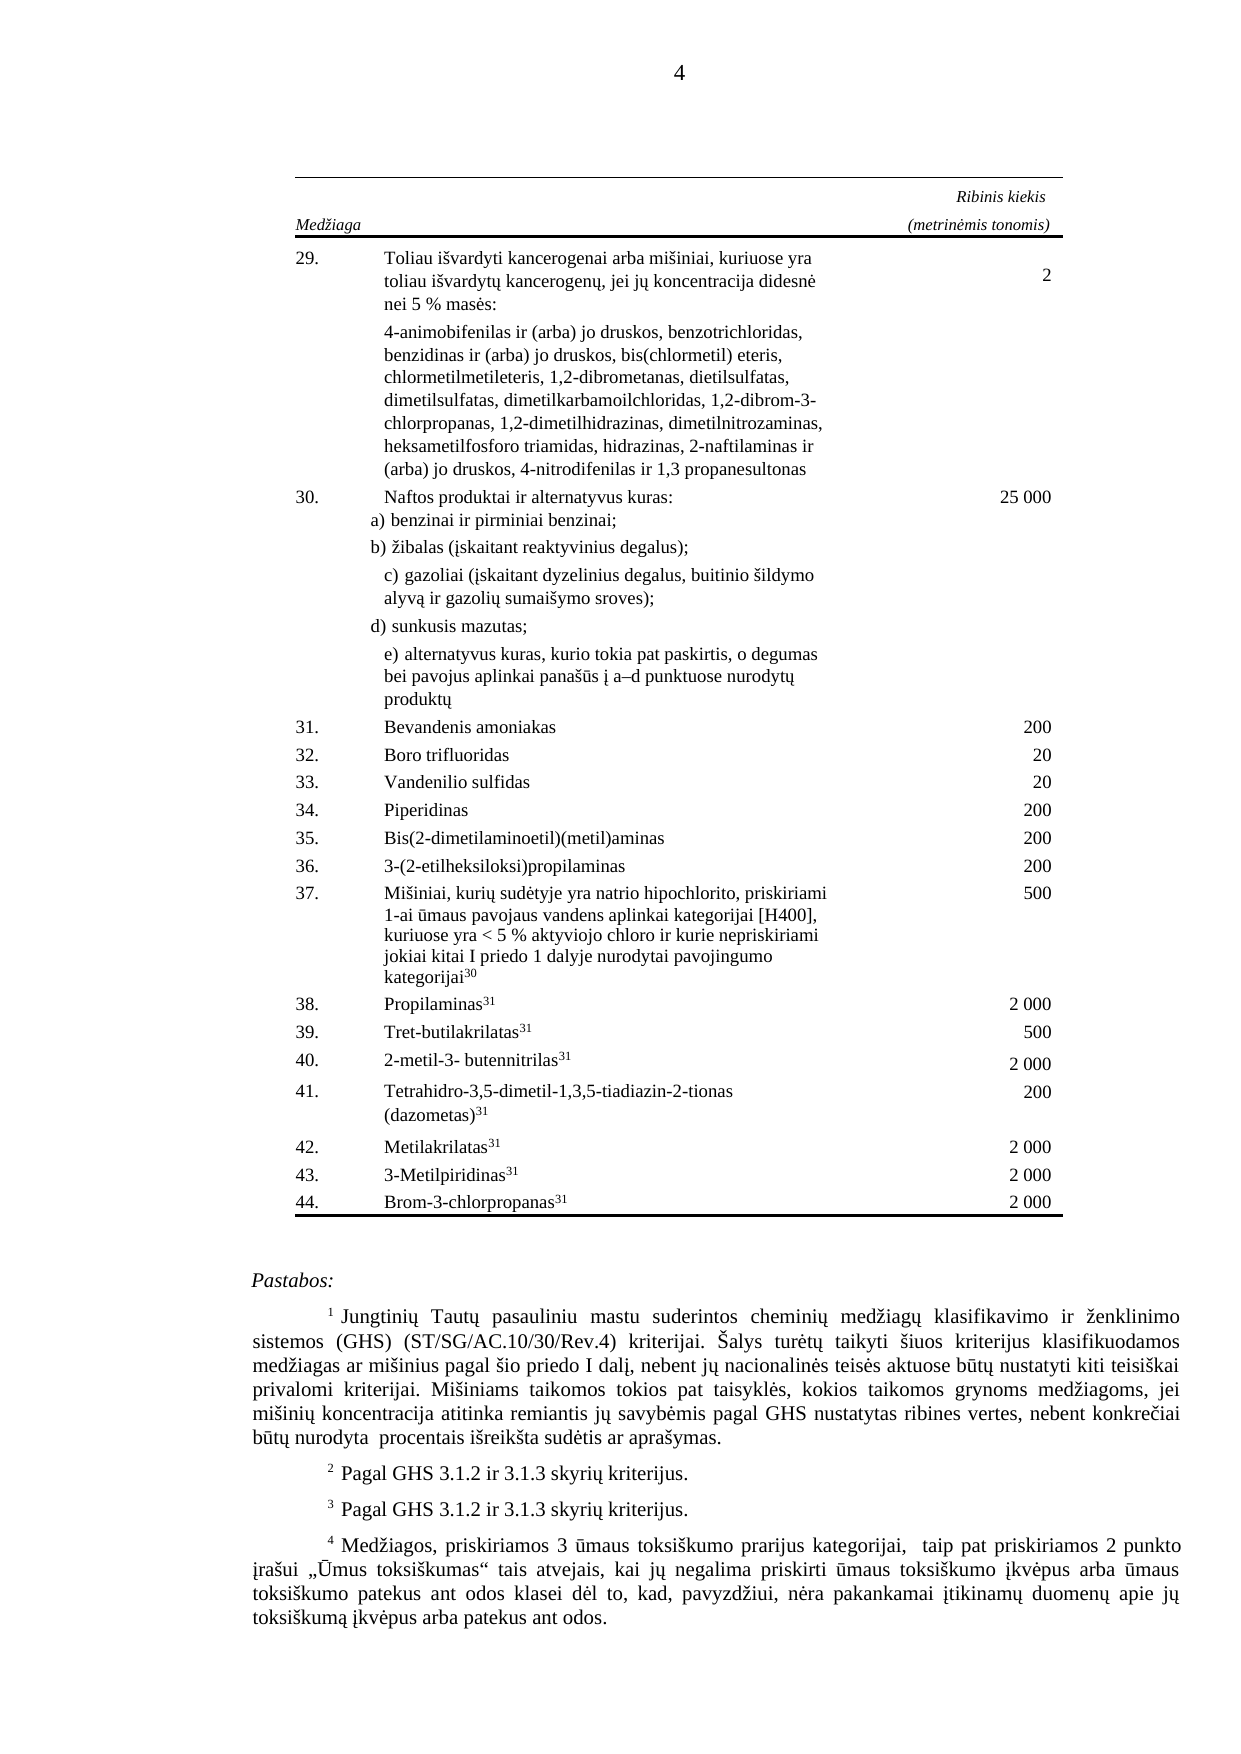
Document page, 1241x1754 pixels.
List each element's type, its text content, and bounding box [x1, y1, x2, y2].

table_cell 200 [840, 794, 1063, 821]
table_cell 31. Bevandenis amoniakas [295, 710, 840, 738]
table_cell 35. Bis(2-dimetilaminoetil)(metil)aminas [295, 821, 840, 849]
table_cell [295, 238, 840, 246]
table_cell 34. Piperidinas [295, 794, 840, 821]
table_cell 40. 2-metil-3- butennitrilas31 41. Tetrahidro-3,5-dimetil-1,3,5-tiadiazin-2-tionas [295, 1043, 840, 1103]
text 4 Medžiagos, priskiriamos 3 ūmaus toksiškumo prarijus kategorijai, taip pat priskiriamos 2 punkto įrašui „Ūmus toksiškumas“ tais atvejais, kai jų negalima priskirti ūmaus toksiškumo įkvėpus arba ūmaus toksiškumo patekus ant odos klasei dėl to, kad, pavyzdžiui, nėra pakankamai įtikinamų duomenų apie jų toksiškumą įkvėpus arba patekus ant odos. [252, 1533, 1181, 1629]
text Pastabos: [251, 1268, 1181, 1292]
table_cell 44. Brom-3-chlorpropanas31 [295, 1186, 840, 1213]
text 1 Jungtinių Tautų pasauliniu mastu suderintos cheminių medžiagų klasifikavimo ir ženklinimo sistemos (GHS) (ST/SG/AC.10/30/Rev.4) kriterijai. Šalys turėtų taikyti šiuos kriterijus klasifikuodamos medžiagas ar mišinius pagal šio priedo I dalį, nebent jų nacionalinės teisės aktuose būtų nustatyti kiti teisiškai privalomi kriterijai. Mišiniams taikomos tokios pat taisyklės, kokios taikomos grynoms medžiagoms, jei mišinių koncentracija atitinka remiantis jų savybėmis pagal GHS nustatytas ribines vertes, nebent konkrečiai būtų nurodyta procentais išreikšta sudėtis ar aprašymas. [252, 1304, 1181, 1449]
text 2 Pagal GHS 3.1.2 ir 3.1.3 skyrių kriterijus. [252, 1461, 1181, 1485]
table_cell 20 [840, 738, 1063, 766]
table_cell 43. 3-Metilpiridinas31 [295, 1158, 840, 1186]
table_cell 500 [840, 1015, 1063, 1043]
table_cell 2 000 [840, 1130, 1063, 1158]
table_cell [840, 904, 1063, 988]
table_cell 2 25 000 [840, 246, 1063, 508]
table_cell 200 [840, 821, 1063, 849]
table_cell 2 000 [840, 1158, 1063, 1186]
table_cell [840, 508, 1063, 710]
table_cell 20 [840, 766, 1063, 793]
table_header Ribinis kiekis (metrinėmis tonomis) [840, 178, 1063, 234]
table_cell 42. Metilakrilatas31 [295, 1130, 840, 1158]
table_cell 33. Vandenilio sulfidas [295, 766, 840, 793]
table_cell a) benzinai ir pirminiai benzinai; b) žibalas (įskaitant reaktyvinius degalus); c) gazoliai (įskaitant dyzelinius degalus, buitinio šildymo alyvą ir gazolių sumaišymo sroves); d) sunkusis mazutas; e) alternatyvus kuras, kurio tokia pat paskirtis, o degumas bei pavojus aplinkai panašūs į a–d punktuose nurodytų produktų [295, 508, 840, 710]
table_cell 200 [840, 710, 1063, 738]
table_cell [840, 238, 1063, 246]
table_cell 2 000 [840, 1186, 1063, 1213]
table_cell 2 000 200 [840, 1043, 1063, 1103]
table_cell 29. Toliau išvardyti kancerogenai arba mišiniai, kuriuose yra toliau išvardytų kancerogenų, jei jų koncentracija didesnė nei 5 % masės: 4-animobifenilas ir (arba) jo druskos, benzotrichloridas, benzidinas ir (arba) jo druskos, bis(chlormetil) eteris, chlormetilmetileteris, 1,2-dibrometanas, dietilsulfatas, dimetilsulfatas, dimetilkarbamoilchloridas, 1,2-dibrom-3-chlorpropanas, 1,2-dimetilhidrazinas, dimetilnitrozaminas, heksametilfosforo triamidas, hidrazinas, 2-naftilaminas ir (arba) jo druskos, 4-nitrodifenilas ir 1,3 propanesultonas 30. Naftos produktai ir alternatyvus kuras: [295, 246, 840, 508]
table_cell 36. 3-(2-etilheksiloksi)propilaminas 37. Mišiniai, kurių sudėtyje yra natrio hipochlorito, priskiriami [295, 849, 840, 904]
table_cell 39. Tret-butilakrilatas31 [295, 1015, 840, 1043]
table_cell 2 000 [840, 988, 1063, 1015]
table_cell 38. Propilaminas31 [295, 988, 840, 1015]
table_cell 1-ai ūmaus pavojaus vandens aplinkai kategorijai [H400], kuriuose yra < 5 % aktyviojo chloro ir kurie nepriskiriami jokiai kitai I priedo 1 dalyje nurodytai pavojingumo kategorijai30 [295, 904, 840, 988]
table_cell 32. Boro trifluoridas [295, 738, 840, 766]
table_cell (dazometas)31 [295, 1103, 840, 1130]
table_cell 200 500 [840, 849, 1063, 904]
text 3 Pagal GHS 3.1.2 ir 3.1.3 skyrių kriterijus. [252, 1497, 1181, 1521]
table_cell [840, 1103, 1063, 1130]
table_header Medžiaga [295, 178, 840, 234]
